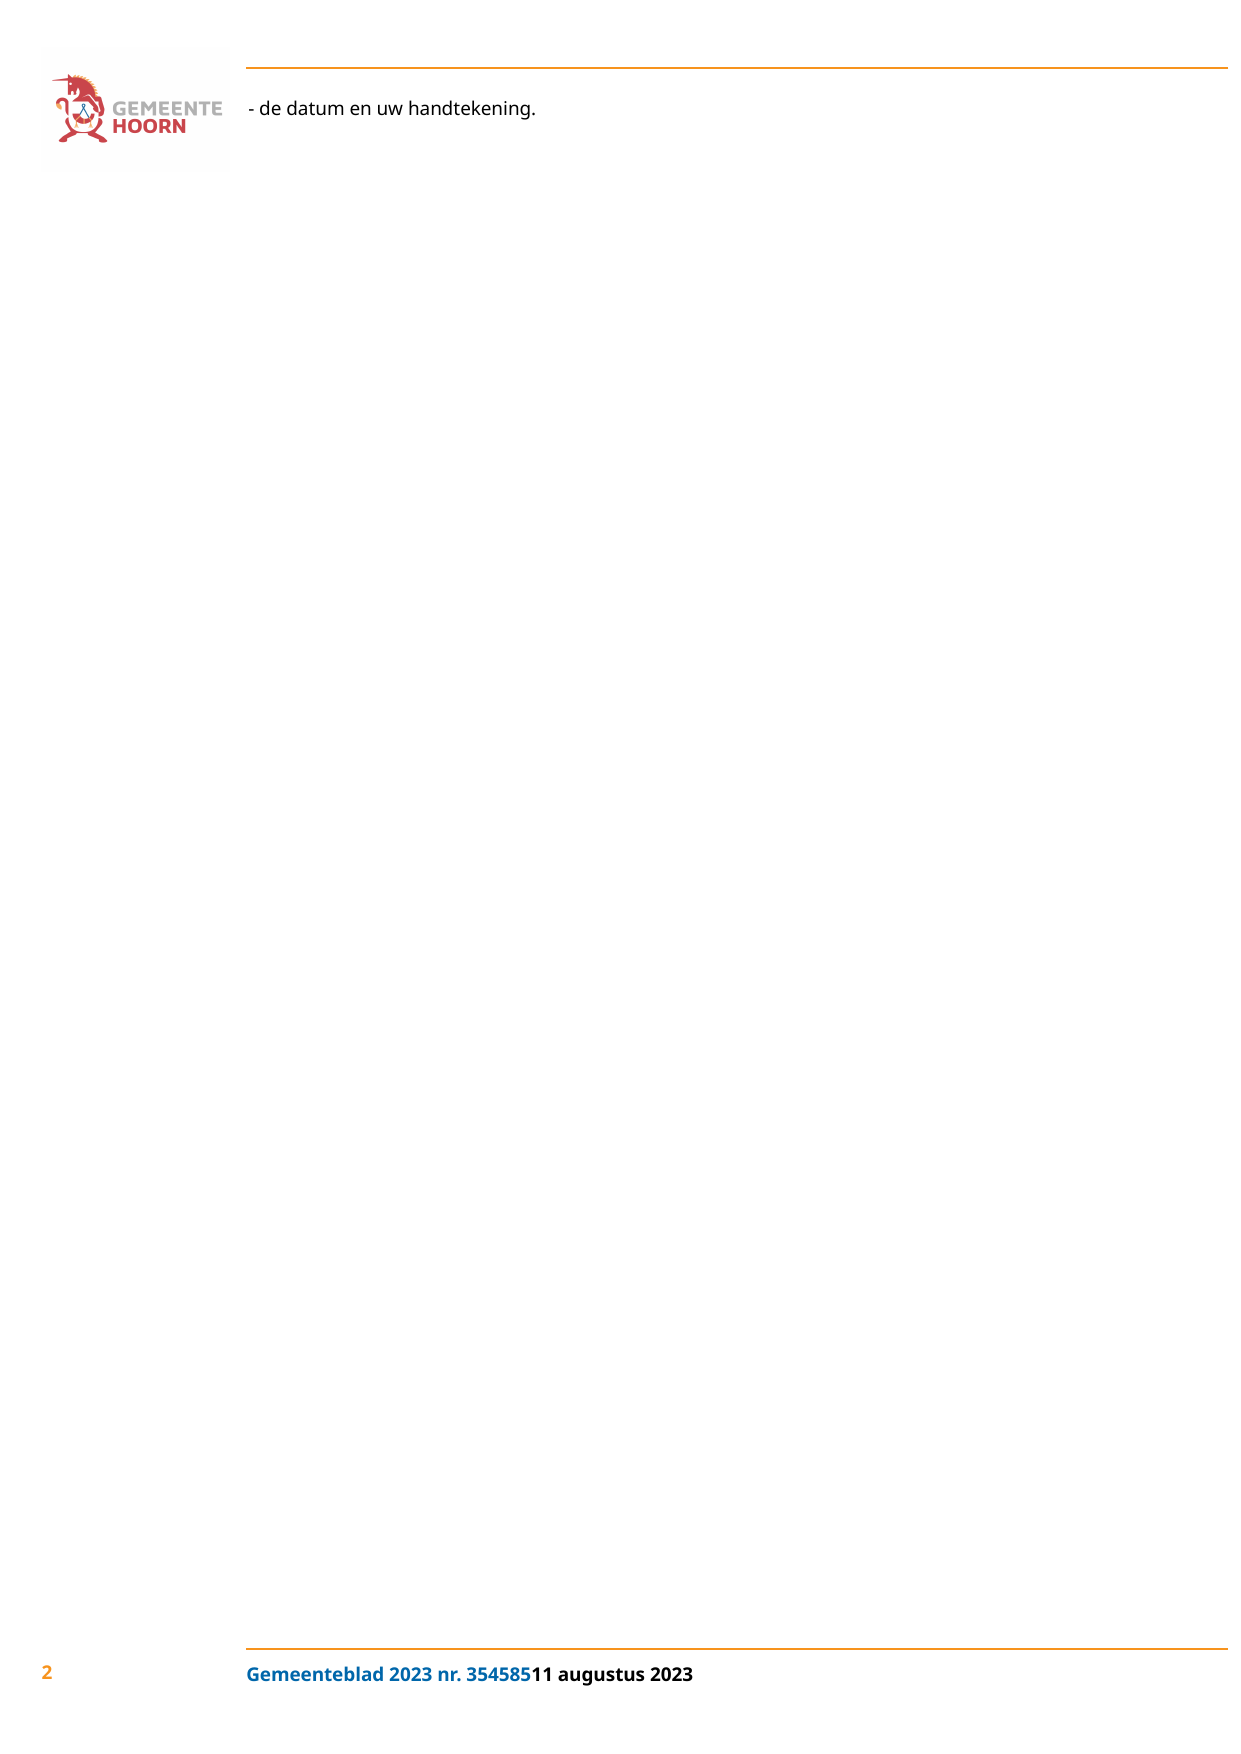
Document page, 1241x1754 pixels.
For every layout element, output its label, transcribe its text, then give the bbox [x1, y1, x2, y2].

text - de datum en uw handtekening. [248, 95, 1152, 121]
picture [41, 47, 231, 172]
